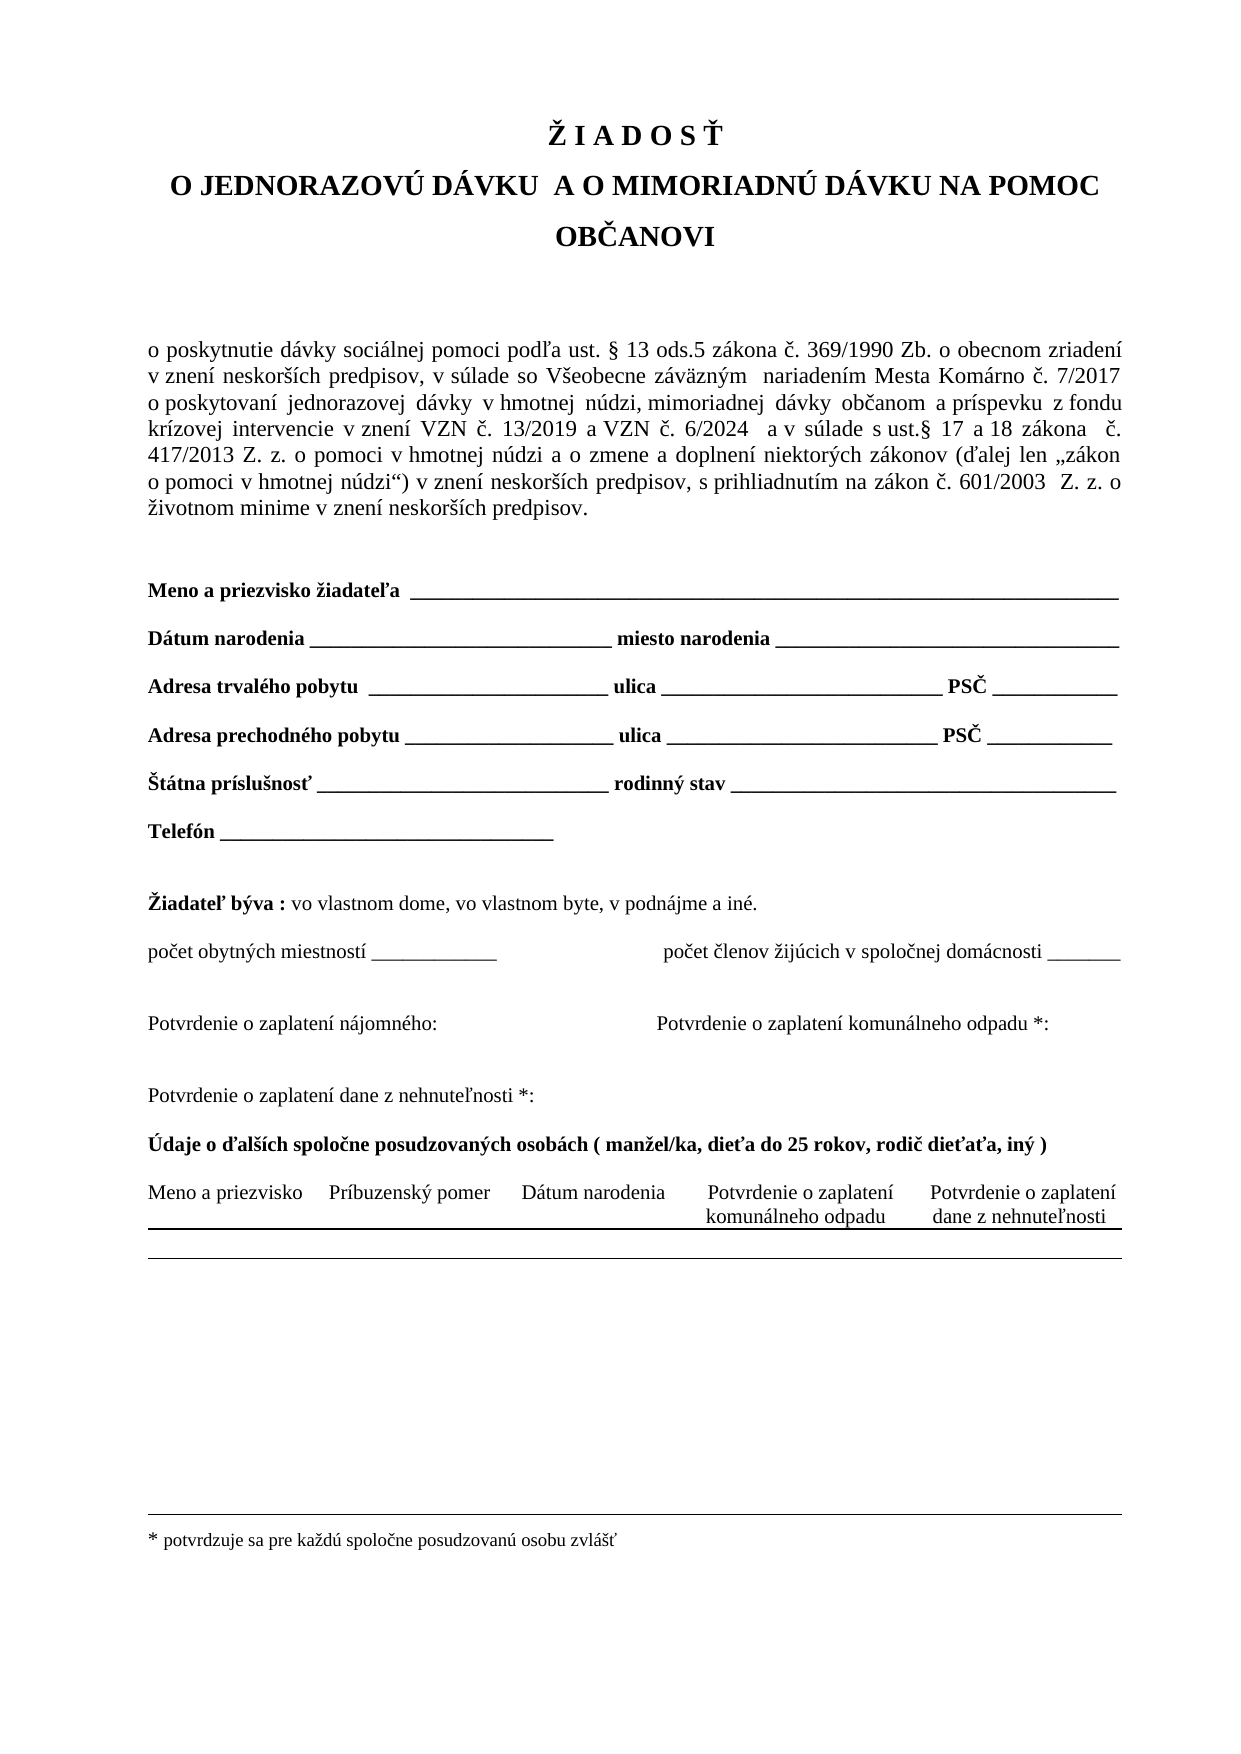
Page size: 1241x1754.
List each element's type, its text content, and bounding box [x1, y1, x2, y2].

text O JEDNORAZOVÚ DÁVKU A O MIMORIADNÚ DÁVKU NA POMOC OBČANOVI [148, 168, 1122, 252]
text * potvrdzuje sa pre každú spoločne posudzovanú osobu zvlášť [148, 1527, 1122, 1551]
text komunálneho odpadu dane z nehnuteľnosti [129, 1204, 1122, 1228]
text Adresa trvalého pobytu _______________________ ulica ___________________________ PSČ ____________ [148, 674, 1122, 698]
text Telefón ________________________________ [148, 819, 1122, 843]
text Údaje o ďalších spoločne posudzovaných osobách ( manžel/ka, dieťa do 25 rokov, rodič dieťaťa, iný ) [148, 1132, 1122, 1156]
text Žiadateľ býva : vo vlastnom dome, vo vlastnom byte, v podnájme a iné. [148, 891, 1122, 915]
text počet obytných miestností ____________ počet členov žijúcich v spoločnej domácnosti _______ [148, 939, 1122, 963]
text o poskytnutie dávky sociálnej pomoci podľa ust. § 13 ods.5 zákona č. 369/1990 Zb. o obecnom zriadení v znení neskorších predpisov, v súlade so Všeobecne záväzným nariadením Mesta Komárno č. 7/2017 o poskytovaní jednorazovej dávky v hmotnej núdzi, mimoriadnej dávky občanom a príspevku z fondu krízovej intervencie v znení VZN č. 13/2019 a VZN č. 6/2024 a v súlade s ust.§ 17 a 18 zákona č. 417/2013 Z. z. o pomoci v hmotnej núdzi a o zmene a doplnení niektorých zákonov (ďalej len „zákon o pomoci v hmotnej núdzi“) v znení neskorších predpisov, s prihliadnutím na zákon č. 601/2003 Z. z. o životnom minime v znení neskorších predpisov. [148, 336, 1122, 521]
text Meno a priezvisko žiadateľa ____________________________________________________________________ [148, 578, 1122, 602]
text Potvrdenie o zaplatení nájomného: Potvrdenie o zaplatení komunálneho odpadu *: [148, 1011, 1122, 1035]
text Potvrdenie o zaplatení dane z nehnuteľnosti *: [148, 1083, 1122, 1107]
text Dátum narodenia _____________________________ miesto narodenia _________________________________ [148, 626, 1122, 650]
text Adresa prechodného pobytu ____________________ ulica __________________________ PSČ ____________ [148, 722, 1122, 747]
text Ž I A D O S Ť [148, 118, 1122, 152]
text Meno a priezvisko Príbuzenský pomer Dátum narodenia Potvrdenie o zaplatení Potvrdenie o zaplatení [129, 1180, 1122, 1204]
text Štátna príslušnosť ____________________________ rodinný stav _____________________________________ [148, 771, 1122, 795]
